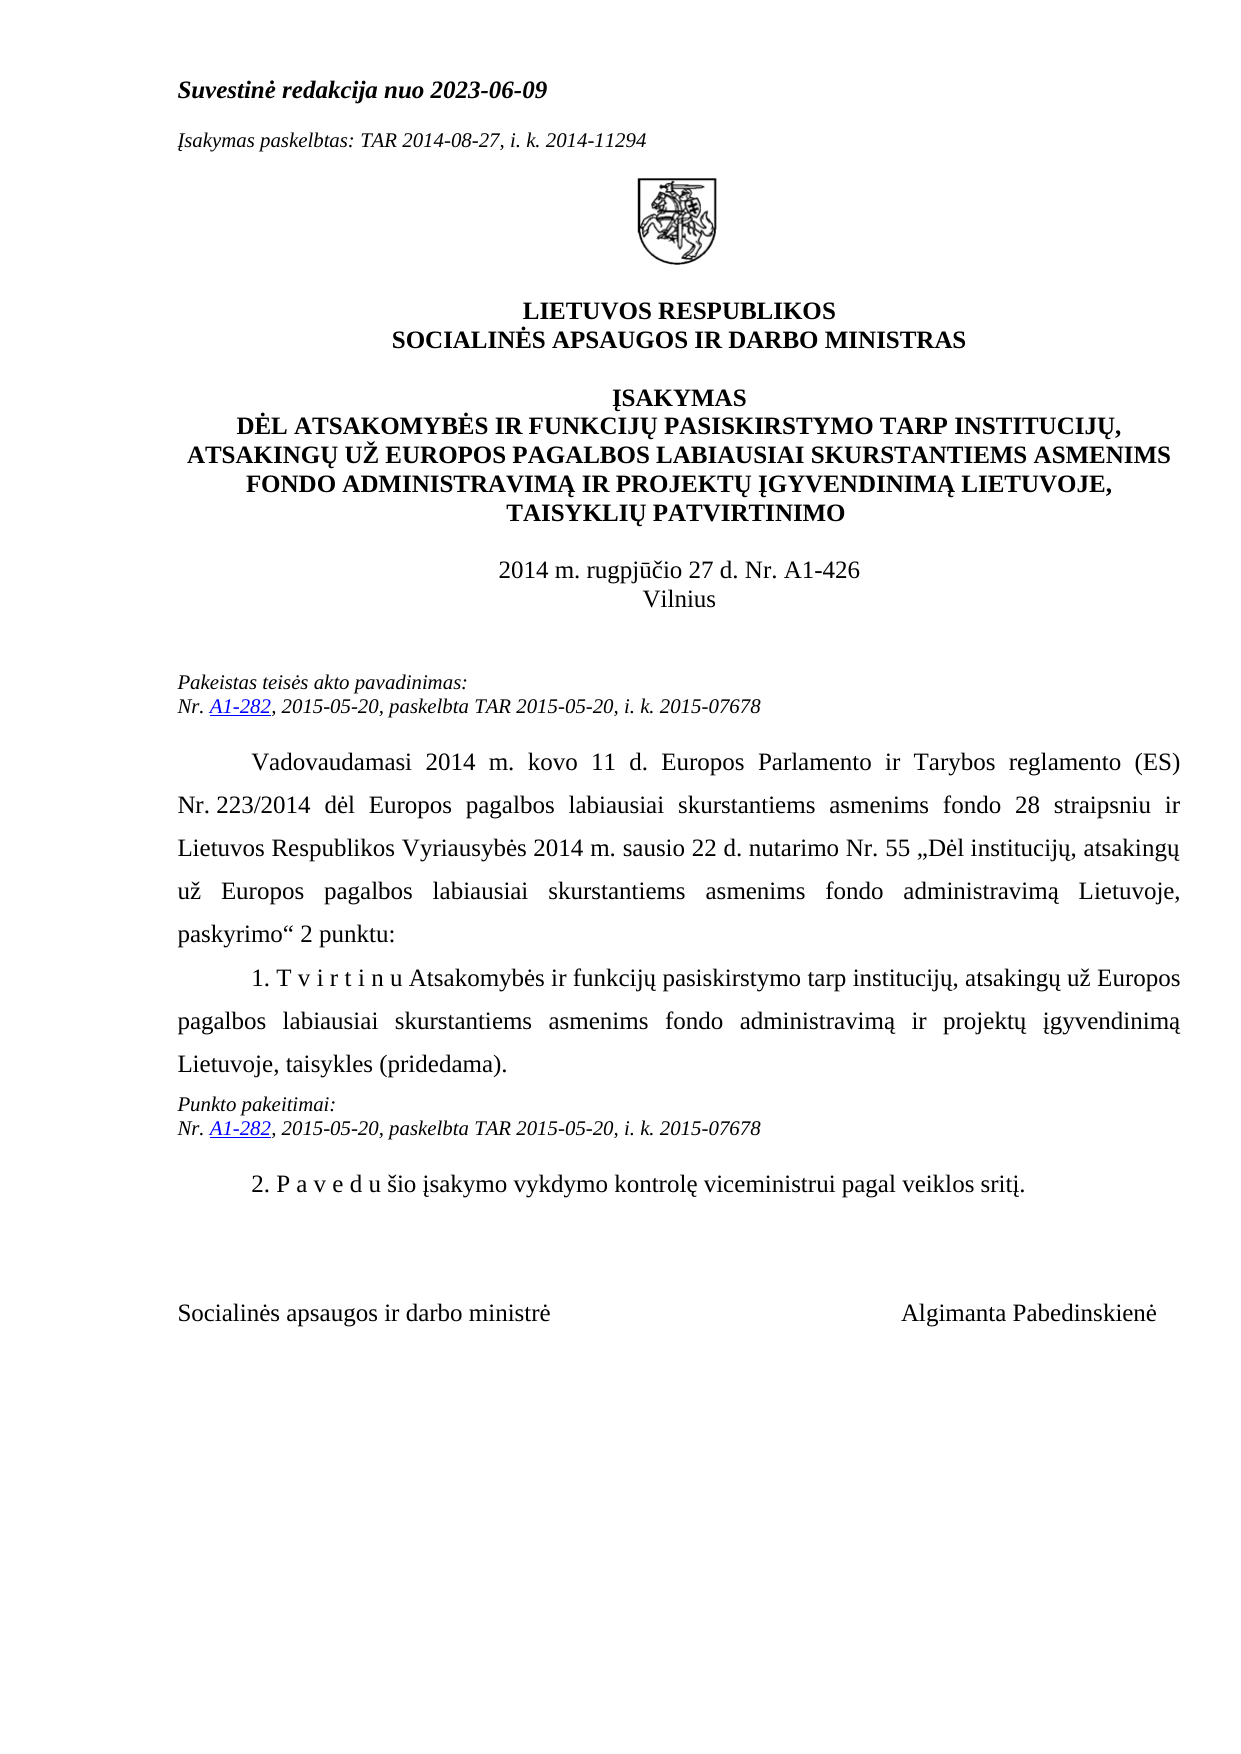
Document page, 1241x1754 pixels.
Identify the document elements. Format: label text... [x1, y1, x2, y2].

text Punkto pakeitimai: [177, 1092, 1181, 1116]
text Vadovaudamasi 2014 m. kovo 11 d. Europos Parlamento ir Tarybos reglamento (ES) Nr. 223/2014 dėl Europos pagalbos labiausiai skurstantiems asmenims fondo 28 straipsniu ir Lietuvos Respublikos Vyriausybės 2014 m. sausio 22 d. nutarimo Nr. 55 „Dėl institucijų, atsakingų už Europos pagalbos labiausiai skurstantiems asmenims fondo administravimą Lietuvoje, paskyrimo“ 2 punktu: [177, 747, 1181, 948]
text Nr. A1-282, 2015-05-20, paskelbta TAR 2015-05-20, i. k. 2015-07678 [177, 1116, 1181, 1140]
text 1. T v i r t i n u Atsakomybės ir funkcijų pasiskirstymo tarp institucijų, atsakingų už Europos pagalbos labiausiai skurstantiems asmenims fondo administravimą ir projektų įgyvendinimą Lietuvoje, taisykles (pridedama). [177, 963, 1181, 1078]
text Įsakymas paskelbtas: TAR 2014-08-27, i. k. 2014-11294 [177, 128, 1181, 152]
text LIETUVOS RESPUBLIKOS [177, 296, 1181, 325]
text ĮSAKYMAS [177, 383, 1181, 411]
text SOCIALINĖS APSAUGOS IR DARBO MINISTRAS [177, 325, 1181, 354]
text DĖL ATSAKOMYBĖS IR FUNKCIJŲ PASISKIRSTYMO TARP INSTITUCIJŲ, ATSAKINGŲ UŽ EUROPOS PAGALBOS LABIAUSIAI SKURSTANTIEMS ASMENIMS FONDO ADMINISTRAVIMĄ IR PROJEKTŲ ĮGYVENDINIMĄ LIETUVOJE, TAISYKLIŲ PATVIRTINIMO [177, 411, 1181, 526]
text Socialinės apsaugos ir darbo ministrė Algimanta Pabedinskienė [177, 1298, 1181, 1327]
text 2. P a v e d u šio įsakymo vykdymo kontrolę viceministrui pagal veiklos sritį. [177, 1169, 1181, 1198]
text Vilnius [177, 584, 1181, 613]
text Pakeistas teisės akto pavadinimas: [177, 670, 1181, 694]
text Suvestinė redakcija nuo 2023-06-09 [177, 75, 1181, 104]
text Nr. A1-282, 2015-05-20, paskelbta TAR 2015-05-20, i. k. 2015-07678 [177, 694, 1181, 718]
text 2014 m. rugpjūčio 27 d. Nr. A1-426 [177, 555, 1181, 584]
